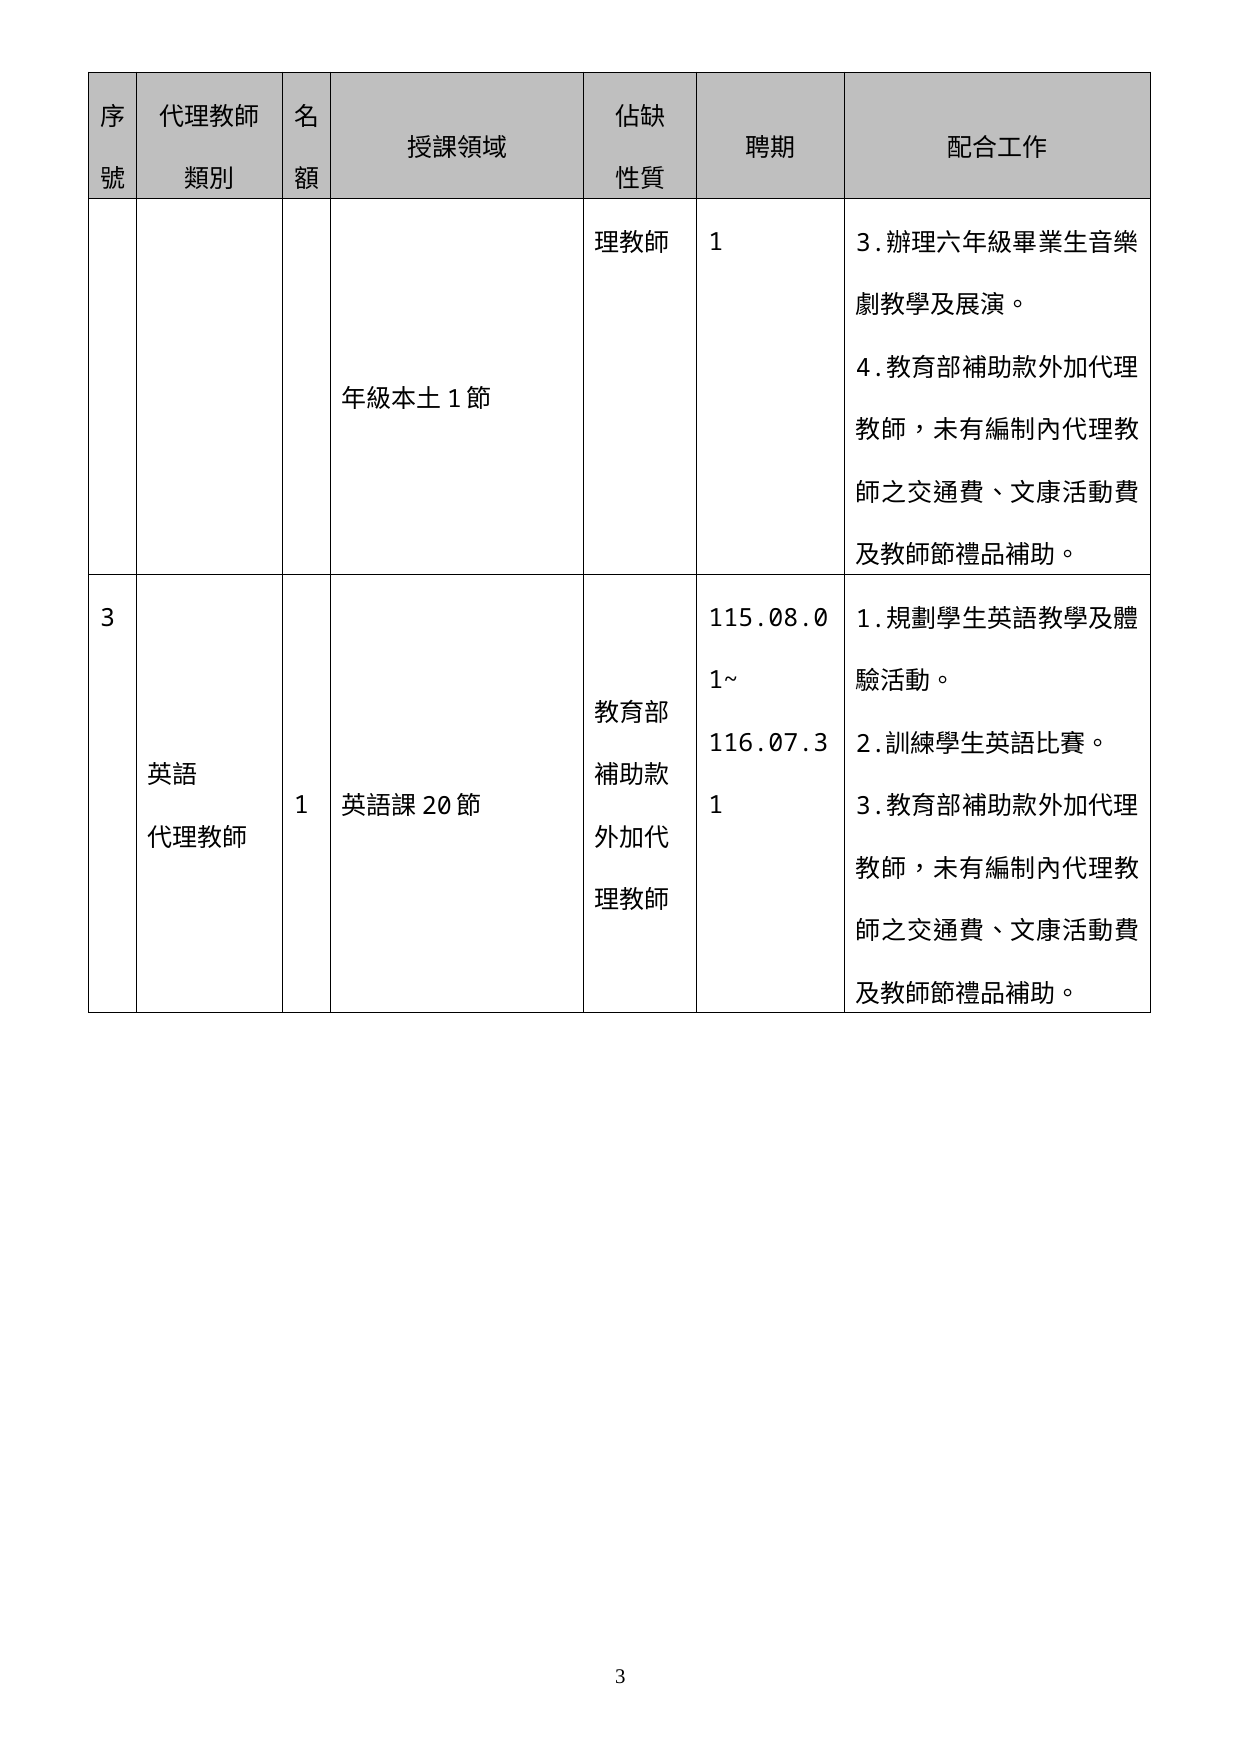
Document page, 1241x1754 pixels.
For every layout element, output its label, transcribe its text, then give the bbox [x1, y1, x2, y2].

table_header 序號 [89, 73, 136, 198]
table_cell 理教師 [584, 199, 696, 574]
table_cell [137, 199, 282, 574]
table_cell 教育部補助款外加代理教師 [584, 575, 696, 1012]
table_header 代理教師 類別 [137, 73, 282, 198]
table_cell 1 [697, 199, 844, 574]
table_cell 3.辦理六年級畢業生音樂劇教學及展演。 4.教育部補助款外加代理教師，未有編制內代理教師之交通費、文康活動費及教師節禮品補助。 [845, 199, 1150, 574]
table_cell 英語課20節 [331, 575, 583, 1012]
table_header 授課領域 [331, 73, 583, 198]
table_cell 3 [89, 575, 136, 1012]
table_header 名額 [283, 73, 330, 198]
table_cell [89, 199, 136, 574]
table_header 佔缺 性質 [584, 73, 696, 198]
table_header 配合工作 [845, 73, 1150, 198]
table_cell 115.08.01~ 116.07.31 [697, 575, 844, 1012]
table_cell 年級本土1節 [331, 199, 583, 574]
table_cell 英語 代理教師 [137, 575, 282, 1012]
table_cell 1.規劃學生英語教學及體驗活動。 2.訓練學生英語比賽。 3.教育部補助款外加代理教師，未有編制內代理教師之交通費、文康活動費及教師節禮品補助。 [845, 575, 1150, 1012]
table_header 聘期 [697, 73, 844, 198]
table_cell 1 [283, 575, 330, 1012]
table_cell [283, 199, 330, 574]
